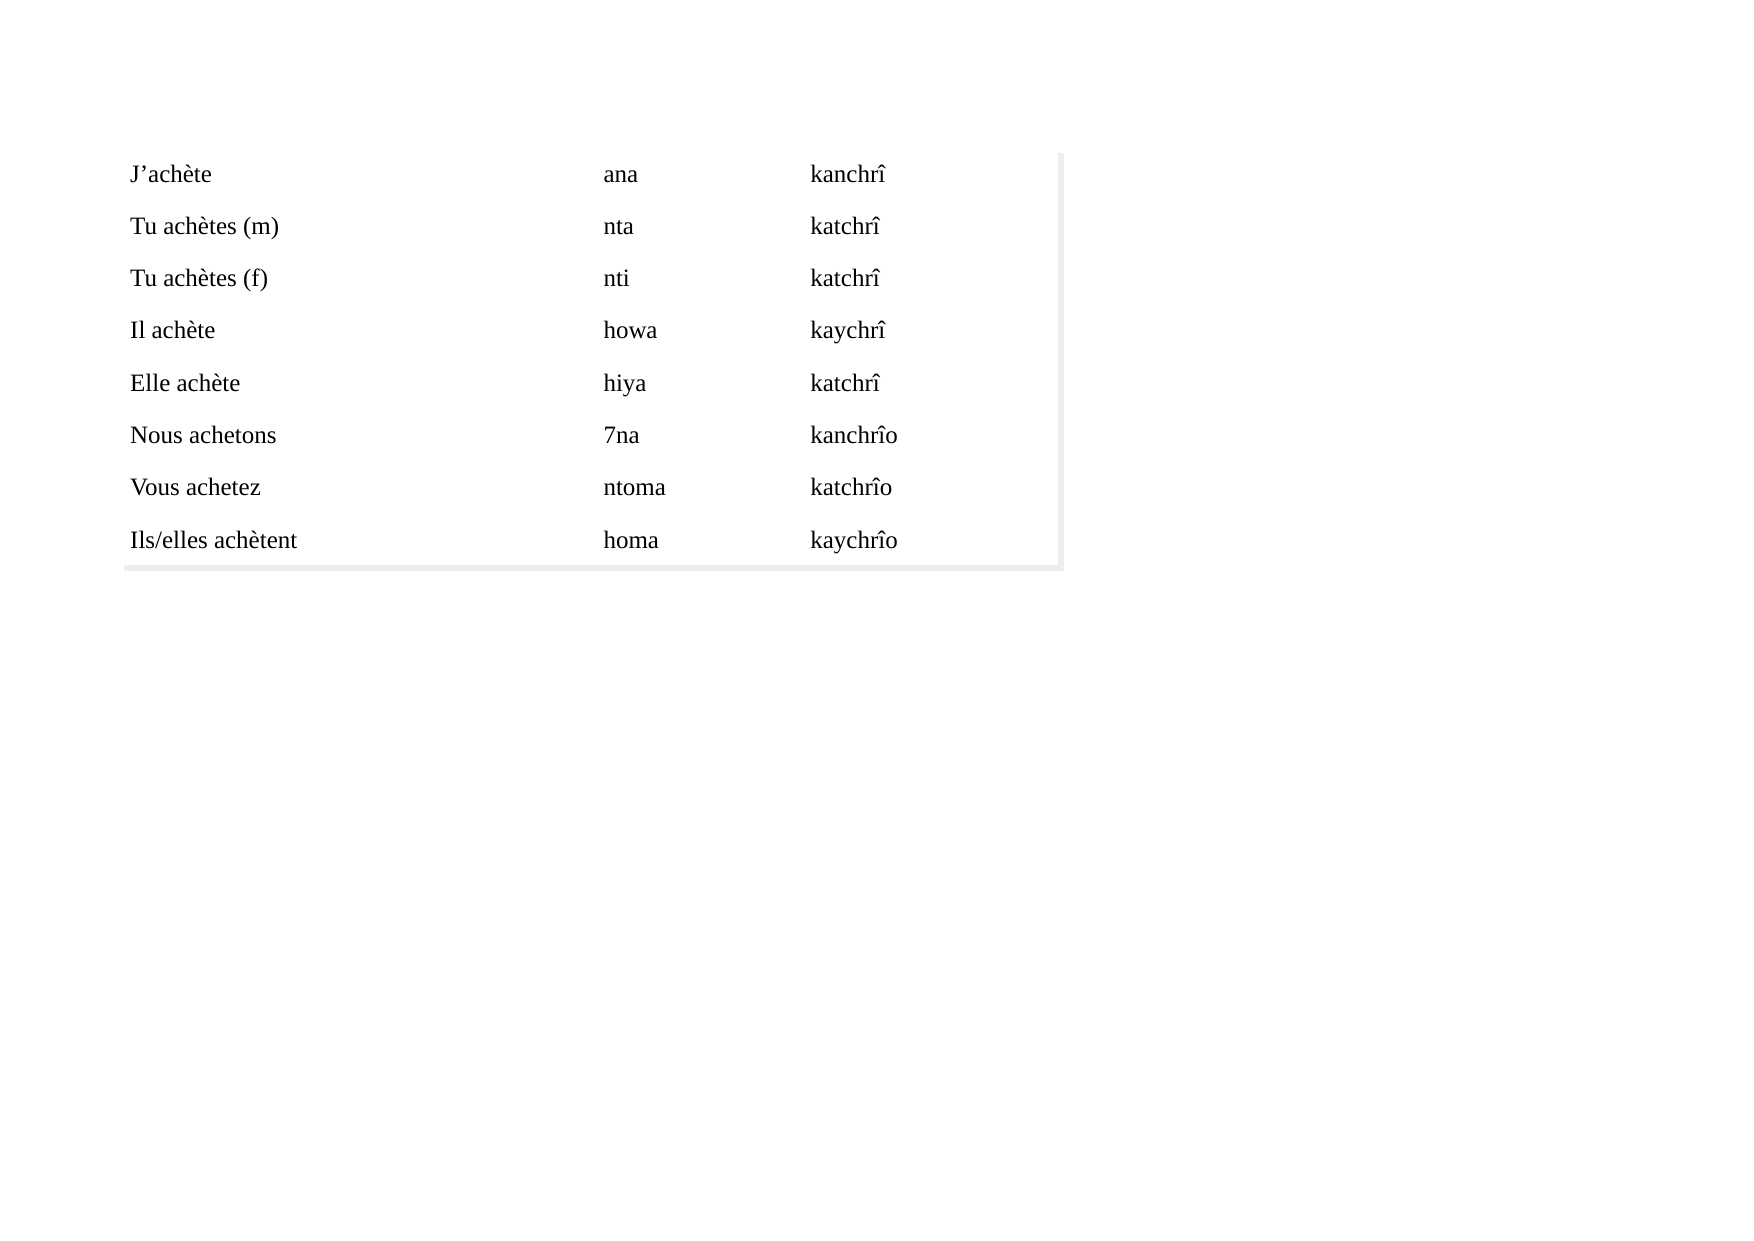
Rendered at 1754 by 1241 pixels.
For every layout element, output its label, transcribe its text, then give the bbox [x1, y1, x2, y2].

table_header ana [592, 147, 798, 199]
table_cell kanchrîo [798, 408, 1058, 461]
table_cell ntoma [592, 461, 798, 513]
table_cell Vous achetez [118, 461, 592, 513]
table_cell Tu achètes (m) [118, 199, 592, 251]
table_cell katchrî [798, 356, 1058, 408]
table_cell kaychrîo [798, 513, 1058, 565]
table_cell Elle achète [118, 356, 592, 408]
table_cell howa [592, 304, 798, 356]
table_cell katchrî [798, 251, 1058, 304]
table_cell nta [592, 199, 798, 251]
table_cell kaychrî [798, 304, 1058, 356]
table_cell katchrîo [798, 461, 1058, 513]
table_header J’achète [118, 147, 592, 199]
table_cell Tu achètes (f) [118, 251, 592, 304]
table_cell Nous achetons [118, 408, 592, 461]
table_cell katchrî [798, 199, 1058, 251]
table_cell Il achète [118, 304, 592, 356]
table_cell Ils/elles achètent [118, 513, 592, 565]
table_cell nti [592, 251, 798, 304]
table_cell homa [592, 513, 798, 565]
table_cell hiya [592, 356, 798, 408]
table_header kanchrî [798, 147, 1058, 199]
table_cell 7na [592, 408, 798, 461]
